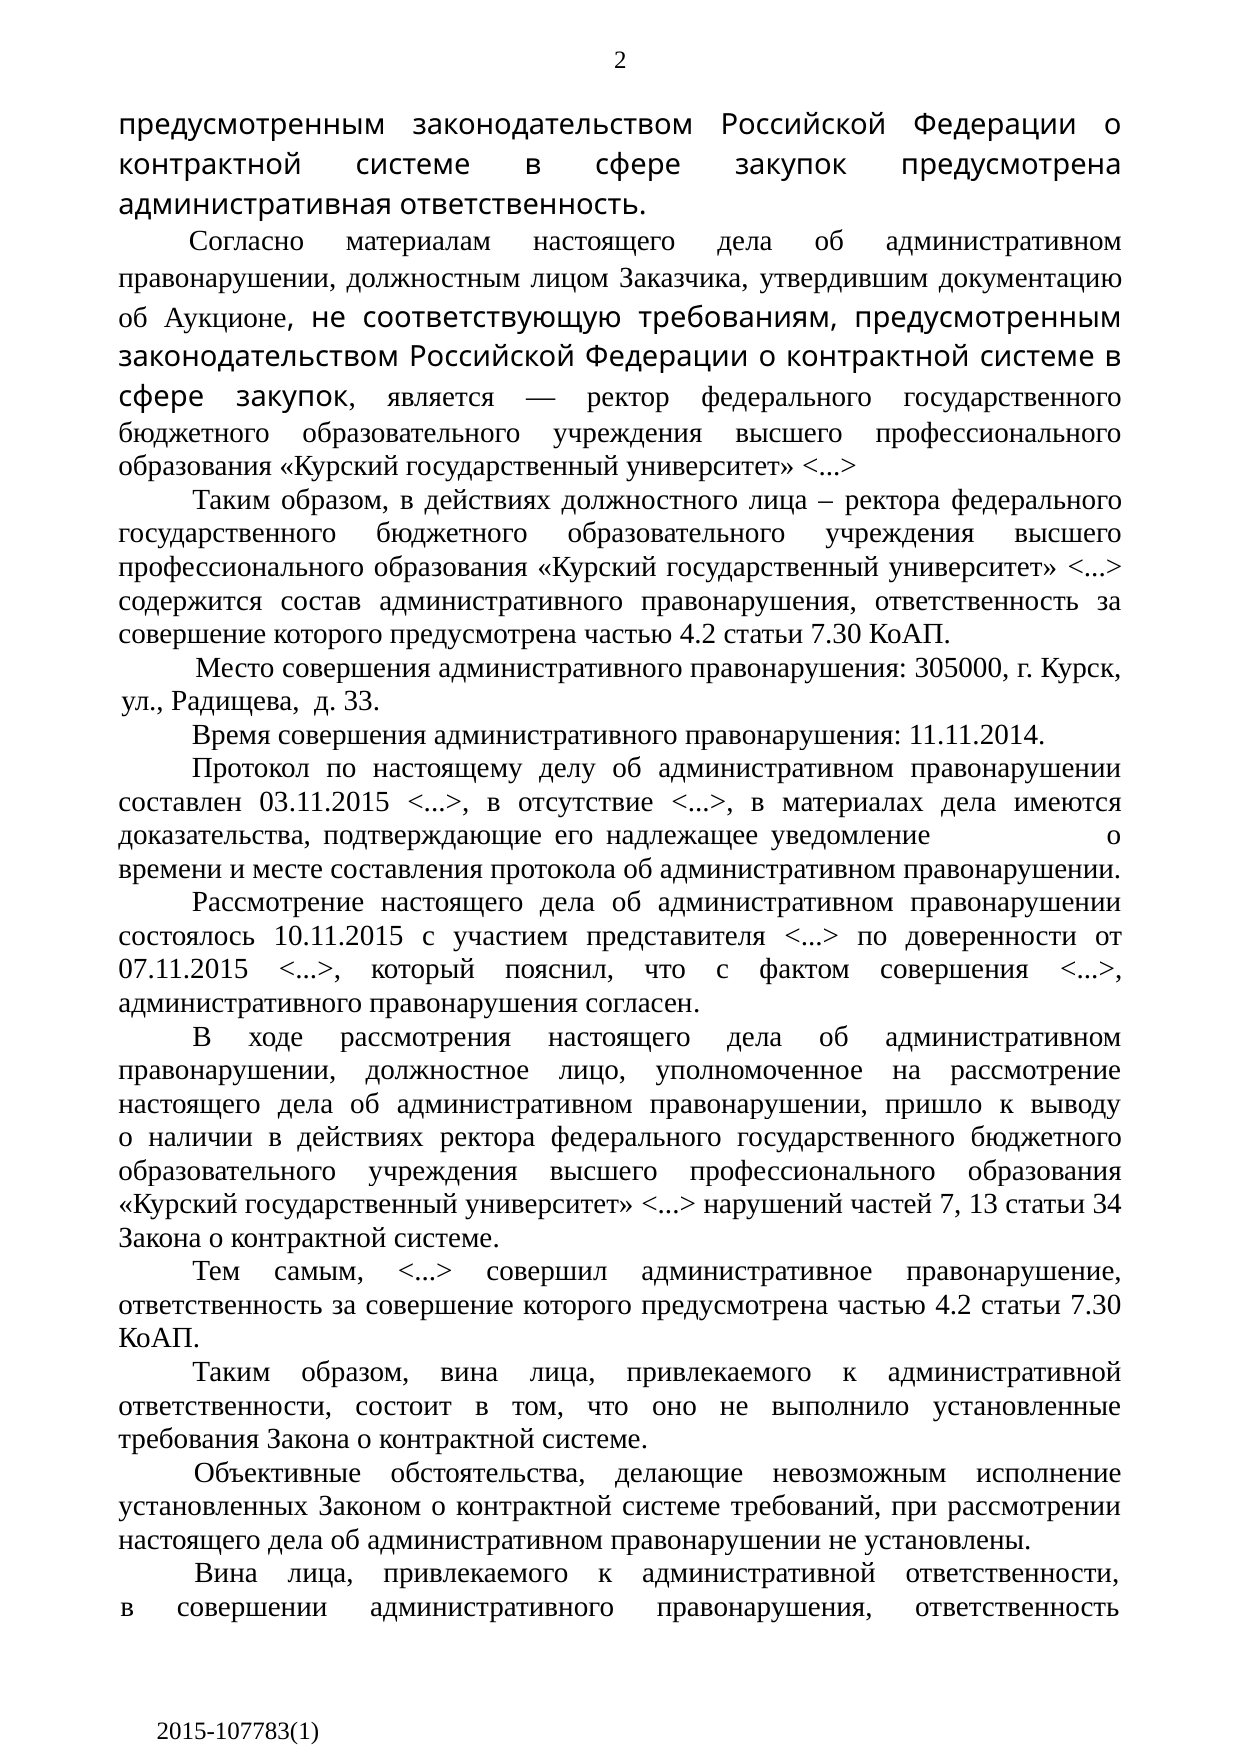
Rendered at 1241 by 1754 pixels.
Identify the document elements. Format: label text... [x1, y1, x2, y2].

text Рассмотрение настоящего дела об административном правонарушении состоялось 10.11.2015 с участием представителя <...> по доверенности от 07.11.2015 <...>, который пояснил, что с фактом совершения <...>, административного правонарушения согласен. [118, 884, 1122, 1019]
text Место совершения административного правонарушения: 305000, г. Курск, ул., Радищева, д. 33. [121, 650, 1122, 717]
text Тем самым, <...> совершил административное правонарушение, ответственность за совершение которого предусмотрена частью 4.2 статьи 7.30 КоАП. [118, 1253, 1122, 1354]
text Согласно материалам настоящего дела об административном правонарушении, должностным лицом Заказчика, утвердившим документацию об Аукционе, не соответствующую требованиям, предусмотренным законодательством Российской Федерации о контрактной системе в сфере закупок, является — ректор федерального государственного бюджетного образовательного учреждения высшего профессионального образования «Курский государственный университет» <...> [118, 223, 1122, 482]
text Таким образом, в действиях должностного лица – ректора федерального государственного бюджетного образовательного учреждения высшего профессионального образования «Курский государственный университет» <...> содержится состав административного правонарушения, ответственность за совершение которого предусмотрена частью 4.2 статьи 7.30 КоАП. [118, 482, 1122, 650]
text Время совершения административного правонарушения: 11.11.2014. [118, 717, 1122, 750]
text Протокол по настоящему делу об административном правонарушении составлен 03.11.2015 <...>, в отсутствие <...>, в материалах дела имеются доказательства, подтверждающие его надлежащее уведомление о времени и месте составления протокола об административном правонарушении. [118, 750, 1122, 884]
text Таким образом, вина лица, привлекаемого к административной ответственности, состоит в том, что оно не выполнило установленные требования Закона о контрактной системе. [118, 1354, 1122, 1455]
text Объективные обстоятельства, делающие невозможным исполнение установленных Законом о контрактной системе требований, при рассмотрении настоящего дела об административном правонарушении не установлены. [118, 1455, 1122, 1555]
text предусмотренным законодательством Российской Федерации о контрактной системе в сфере закупок предусмотрена административная ответственность. [118, 103, 1122, 223]
text В ходе рассмотрения настоящего дела об административном правонарушении, должностное лицо, уполномоченное на рассмотрение настоящего дела об административном правонарушении, пришло к выводу о наличии в действиях ректора федерального государственного бюджетного образовательного учреждения высшего профессионального образования «Курский государственный университет» <...> нарушений частей 7, 13 статьи 34 Закона о контрактной системе. [118, 1019, 1122, 1253]
text Вина лица, привлекаемого к административной ответственности, в совершении административного правонарушения, ответственность [120, 1555, 1120, 1622]
